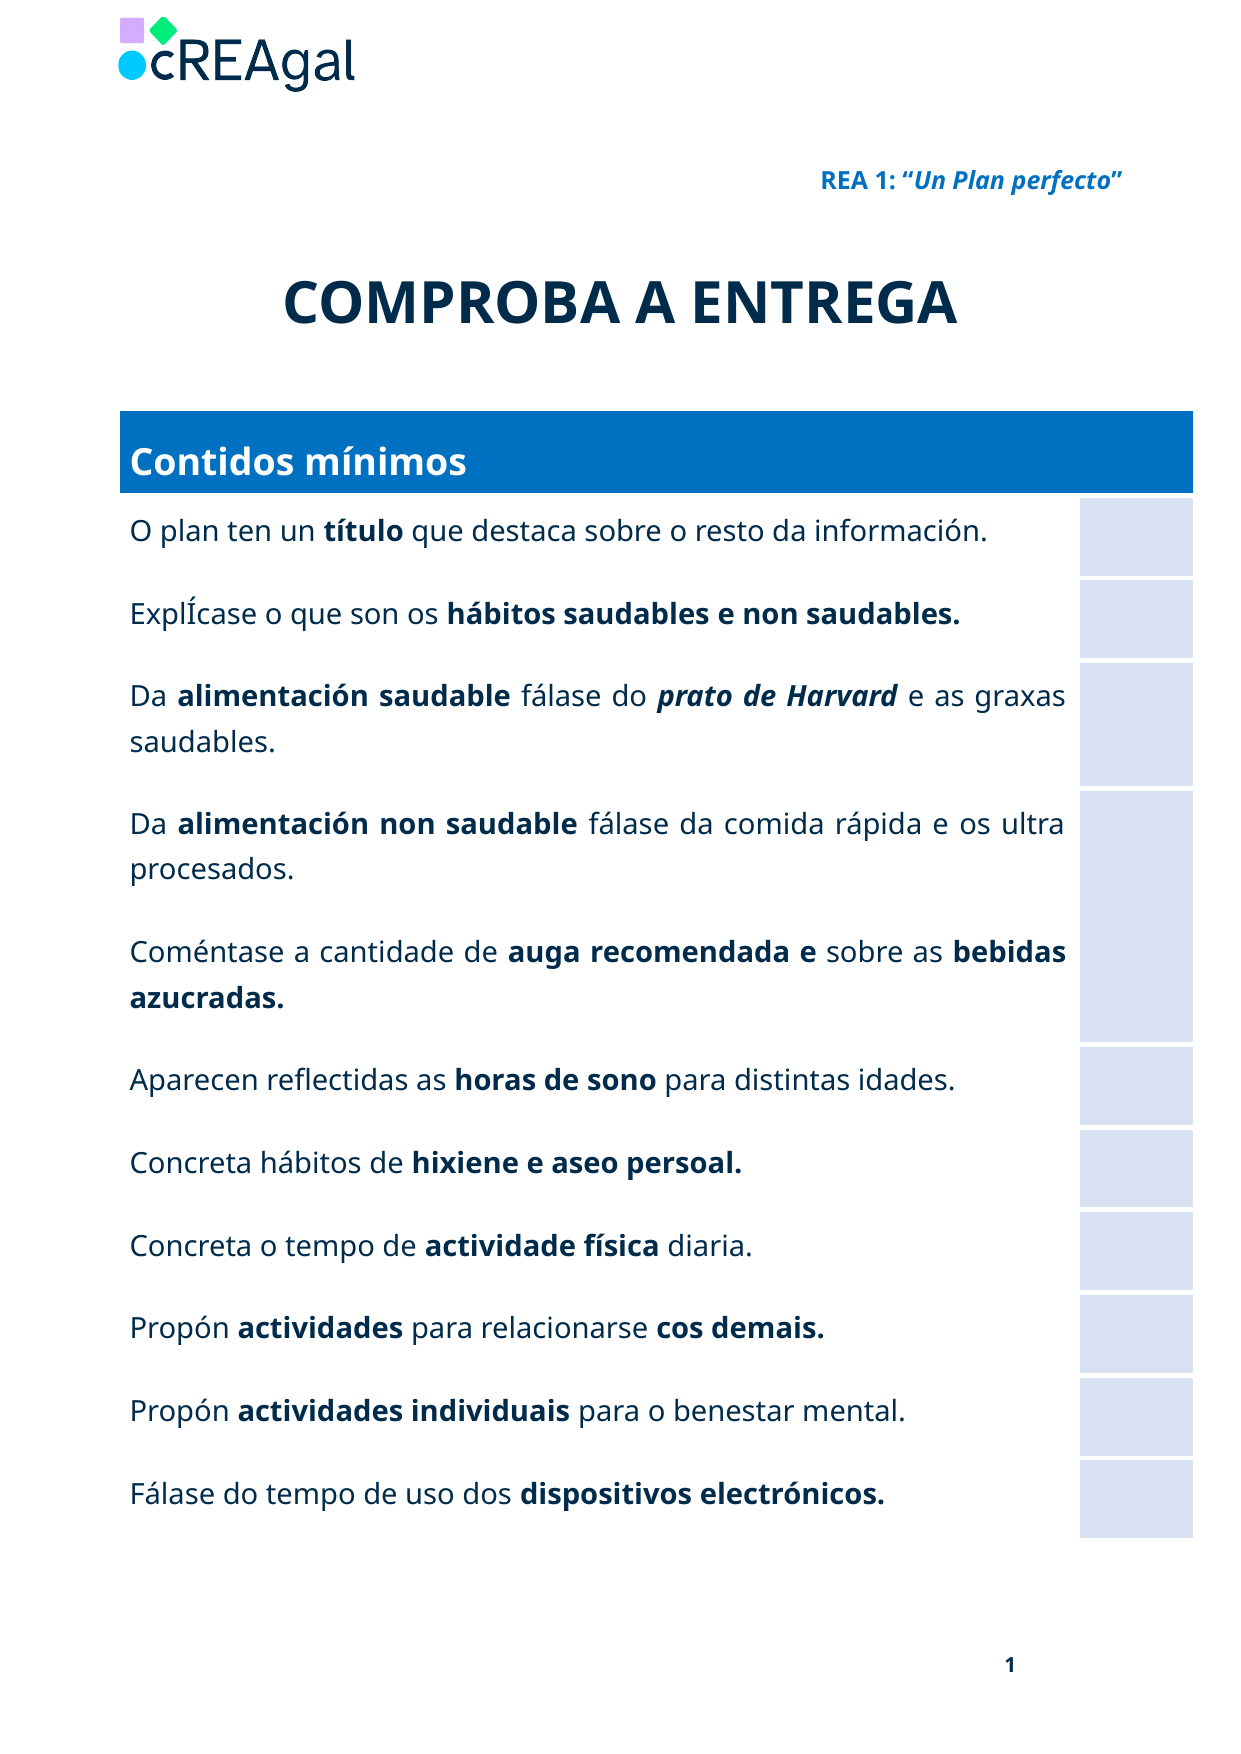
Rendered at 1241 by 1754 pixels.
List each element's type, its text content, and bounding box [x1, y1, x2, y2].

table_cell Fálase do tempo de uso dos dispositivos electrónicos. [120, 1460, 1075, 1538]
table_cell [1080, 498, 1193, 576]
table_cell ExplÍcase o que son os hábitos saudables e non saudables. [120, 580, 1075, 658]
table_cell Aparecen reflectidas as horas de sono para distintas idades. [120, 1047, 1075, 1125]
table_cell [1080, 1212, 1193, 1290]
table_cell Propón actividades para relacionarse cos demais. [120, 1295, 1075, 1373]
table_cell Concreta hábitos de hixiene e aseo persoal. [120, 1130, 1075, 1207]
picture [118, 17, 355, 92]
table_cell Da alimentación saudable fálase do prato de Harvard e as graxas saudables. [120, 663, 1075, 786]
table_cell [1080, 580, 1193, 658]
subtitle REA 1: “Un Plan perfecto” [118, 162, 1122, 197]
table_cell [1080, 1460, 1193, 1538]
table_cell [1080, 1378, 1193, 1456]
table_cell [1080, 663, 1193, 786]
table_cell [1080, 1047, 1193, 1125]
table_cell O plan ten un título que destaca sobre o resto da información. [120, 498, 1075, 576]
table_cell Propón actividades individuais para o benestar mental. [120, 1378, 1075, 1456]
table_header Contidos mínimos [120, 411, 1193, 493]
subtitle COMPROBA A ENTREGA [118, 261, 1122, 340]
table_cell [1080, 791, 1193, 1042]
table_cell [1080, 1130, 1193, 1207]
table_cell Da alimentación non saudable fálase da comida rápida e os ultra procesados. Coméntase a cantidade de auga recomendada e sobre as bebidas azucradas. [120, 791, 1075, 1042]
table_cell Concreta o tempo de actividade física diaria. [120, 1212, 1075, 1290]
table_cell [1080, 1295, 1193, 1373]
